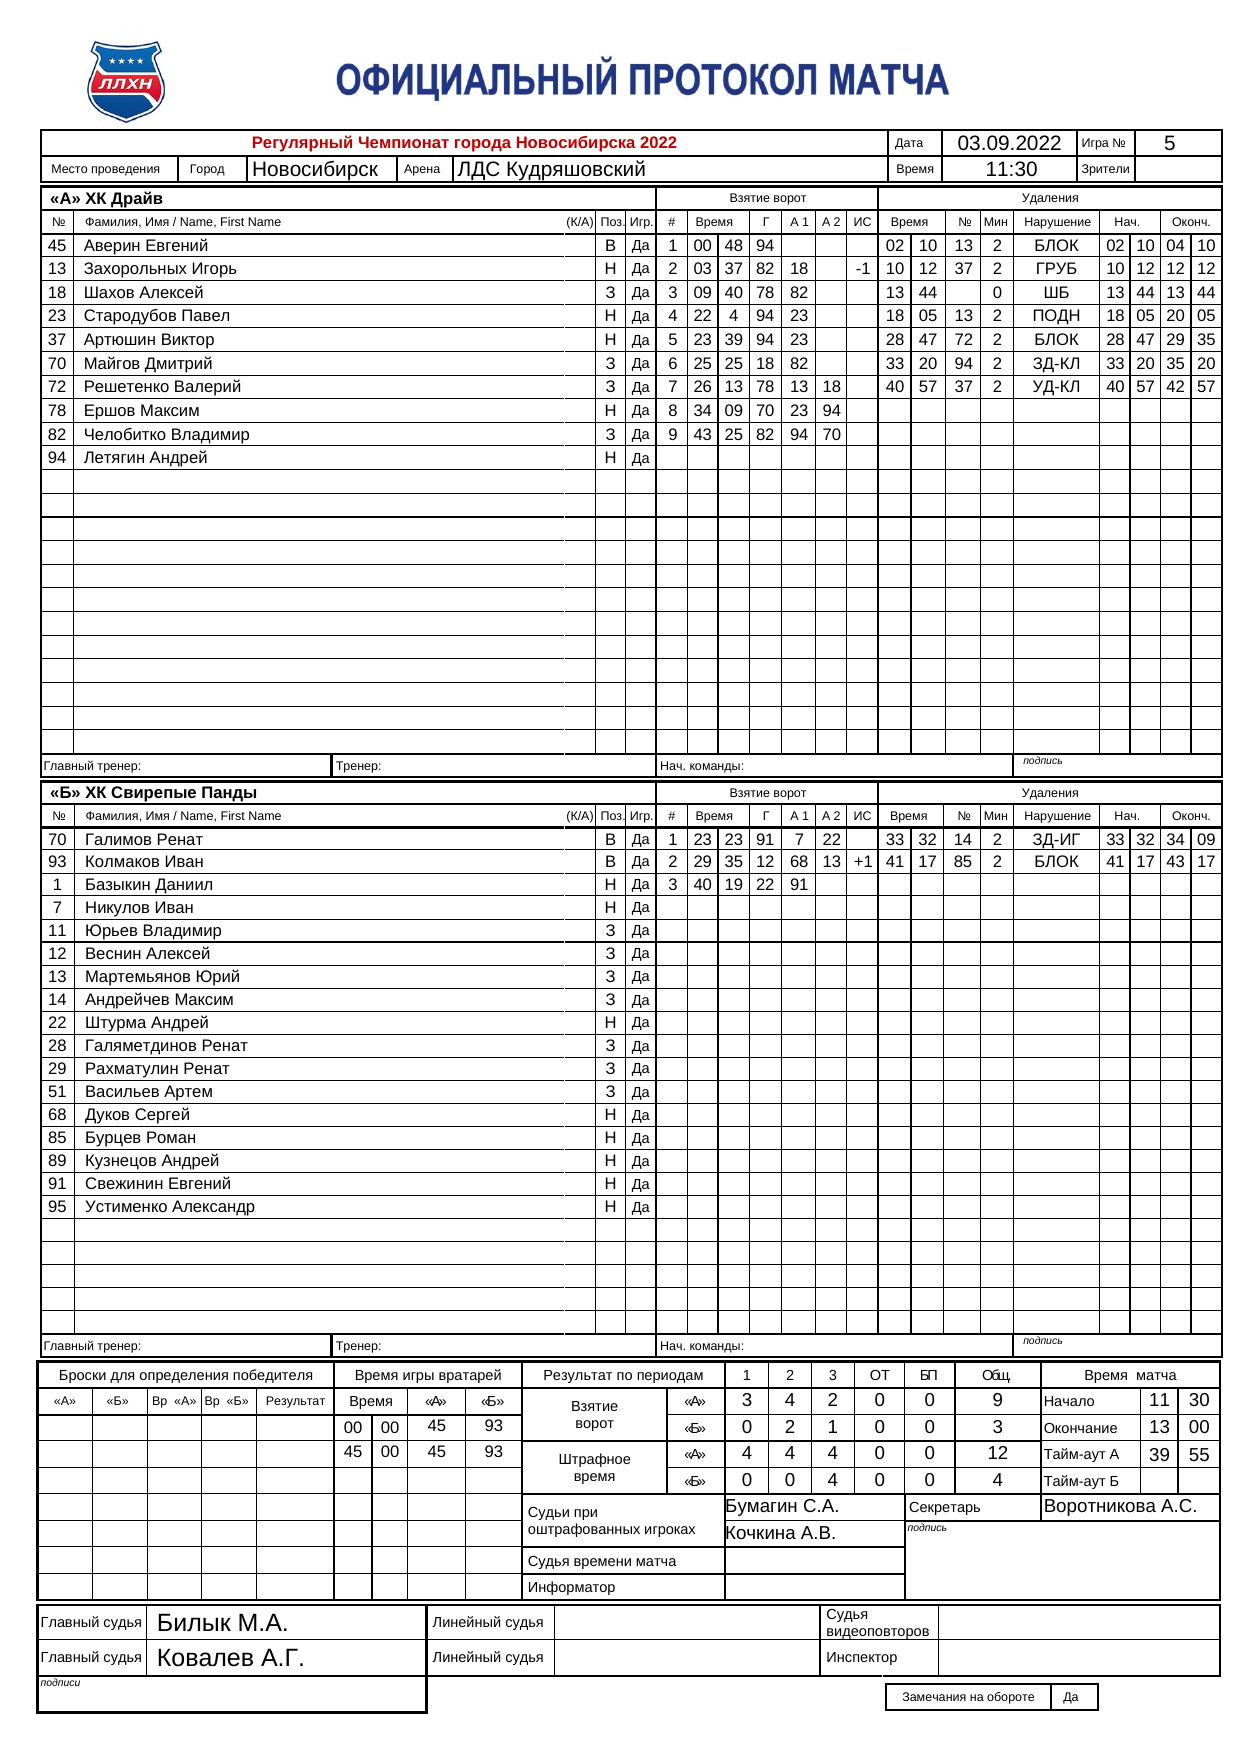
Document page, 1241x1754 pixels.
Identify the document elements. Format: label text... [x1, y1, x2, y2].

table_cell [816, 1150, 846, 1172]
table_cell -1 [847, 257, 877, 280]
table_cell [750, 1242, 781, 1264]
table_cell [565, 446, 595, 469]
table_cell [565, 943, 595, 964]
table_cell 10 [912, 235, 945, 256]
table_cell [688, 1081, 717, 1103]
table_cell [688, 966, 717, 987]
table_cell 4 [812, 1468, 854, 1493]
table_cell [1014, 518, 1099, 540]
table_cell [981, 943, 1013, 964]
table_cell Тайм-аут А [1042, 1441, 1140, 1467]
table_cell ЗД-КЛ [1014, 352, 1099, 374]
table_cell 22 [688, 305, 717, 327]
table_cell 13 [42, 257, 73, 280]
table_cell [657, 1265, 687, 1287]
table_cell [981, 1035, 1013, 1057]
table_cell ЛДС Кудряшовский [454, 157, 887, 181]
table_cell [1014, 636, 1099, 658]
table_cell Мартемьянов Юрий [75, 966, 564, 987]
table_cell [946, 518, 980, 540]
table_cell [944, 896, 980, 918]
table_cell [816, 446, 846, 469]
table_header Взятие ворот [657, 783, 877, 803]
table_cell [879, 1104, 910, 1126]
table_cell [847, 943, 877, 964]
table_cell [39, 1574, 92, 1599]
table_cell [1131, 1127, 1160, 1149]
table_cell [1192, 423, 1221, 445]
table_cell [1161, 518, 1190, 540]
table_cell Главный судья [39, 1606, 146, 1639]
table_cell подпись [1014, 1335, 1221, 1356]
table_cell [1161, 612, 1190, 634]
table_cell Н [596, 305, 625, 327]
table_cell 70 [42, 829, 74, 849]
table_cell [1136, 157, 1221, 181]
table_cell [565, 1196, 595, 1218]
table_cell З [596, 943, 625, 964]
table_cell [596, 588, 625, 611]
table_cell [565, 281, 595, 303]
table_cell [816, 1081, 846, 1103]
table_cell [912, 470, 945, 493]
table_cell [688, 896, 717, 918]
table_cell [944, 1127, 980, 1149]
table_cell [688, 1242, 717, 1264]
table_cell № [42, 805, 74, 826]
table_cell [1192, 1173, 1221, 1195]
table_cell [688, 989, 717, 1011]
table_cell [912, 588, 945, 611]
table_cell Бумагин С.А. [726, 1495, 904, 1520]
table_cell [946, 612, 980, 634]
table_cell [555, 1606, 819, 1639]
table_cell [1100, 730, 1129, 753]
table_cell [1100, 588, 1129, 611]
table_cell 23 [42, 305, 73, 327]
table_cell Воротникова А.С. [1042, 1495, 1219, 1520]
table_cell З [596, 376, 625, 398]
table_cell [1131, 1012, 1160, 1033]
table_cell [816, 1219, 846, 1241]
table_cell [1192, 1127, 1221, 1149]
table_cell [1161, 541, 1190, 564]
table_cell [596, 612, 625, 634]
table_cell 17 [1131, 850, 1160, 872]
table_cell [816, 1012, 846, 1033]
table_cell [750, 1081, 781, 1103]
table_cell З [596, 1058, 625, 1079]
table_cell [912, 1242, 943, 1264]
table_cell 91 [782, 874, 815, 895]
table_cell [719, 1127, 749, 1149]
table_cell [42, 1219, 74, 1241]
table_cell [1161, 1081, 1190, 1103]
table_cell [847, 1058, 877, 1079]
table_cell [1161, 399, 1190, 422]
table_cell [1099, 1682, 1220, 1711]
table_cell Да [626, 943, 655, 964]
table_cell Н [596, 446, 625, 469]
table_cell [912, 1035, 943, 1057]
table_cell 12 [1161, 257, 1190, 280]
table_cell 85 [42, 1127, 74, 1149]
table_cell [719, 896, 749, 918]
table_cell [719, 518, 749, 540]
table_cell В [596, 850, 625, 872]
table_cell [944, 1012, 980, 1033]
table_header Да [1052, 1685, 1097, 1709]
table_cell 82 [782, 281, 815, 303]
table_cell [750, 966, 781, 987]
table_cell 11:30 [943, 157, 1076, 181]
table_cell [148, 1574, 201, 1599]
table_cell [1192, 1081, 1221, 1103]
table_cell [202, 1547, 256, 1573]
table_cell [750, 588, 781, 611]
table_header Броски для определения победителя [39, 1363, 333, 1387]
table_cell [657, 470, 687, 493]
table_header Взятие ворот [657, 188, 877, 209]
table_cell [944, 1104, 980, 1126]
table_cell [1161, 1150, 1190, 1172]
table_cell Нарушение [1014, 211, 1099, 233]
table_cell 23 [782, 328, 815, 351]
table_cell «Б» [93, 1389, 147, 1413]
table_cell 1 [657, 235, 687, 256]
table_cell [1192, 494, 1221, 516]
table_cell Начало [1042, 1389, 1140, 1413]
table_cell [335, 1468, 371, 1493]
table_cell [1179, 1468, 1219, 1493]
table_cell [981, 1081, 1013, 1103]
table_cell [335, 1574, 371, 1599]
table_cell [257, 1547, 333, 1573]
table_cell [1131, 518, 1160, 540]
table_cell 34 [688, 399, 717, 422]
table_cell [1131, 1242, 1160, 1264]
table_cell Время [879, 211, 945, 233]
table_cell [688, 1012, 717, 1033]
table_cell 44 [912, 281, 945, 303]
table_cell [750, 1012, 781, 1033]
table_cell [782, 920, 815, 941]
table_cell [847, 1219, 877, 1241]
table_cell [847, 896, 877, 918]
table_cell [1161, 1035, 1190, 1057]
table_cell [1100, 470, 1129, 493]
table_cell Челобитко Владимир [74, 423, 564, 445]
table_cell [626, 1219, 655, 1241]
table_cell Да [626, 399, 655, 422]
table_cell Вр «А» [148, 1389, 201, 1413]
table_cell 0 [981, 281, 1013, 303]
table_cell 3 [657, 281, 687, 303]
table_cell [750, 1035, 781, 1057]
table_cell [1192, 683, 1221, 706]
table_header Регулярный Чемпионат города Новосибирска 2022 [42, 131, 887, 155]
table_cell «А» [668, 1389, 724, 1413]
table_cell [1131, 588, 1160, 611]
table_cell [782, 1173, 815, 1195]
table_cell [408, 1521, 465, 1546]
table_cell 10 [1192, 235, 1221, 256]
table_cell [1192, 1288, 1221, 1310]
table_cell 94 [750, 235, 781, 256]
table_cell [1141, 1468, 1177, 1493]
table_cell [944, 1311, 980, 1333]
table_cell [912, 683, 945, 706]
table_cell Майгов Дмитрий [74, 352, 564, 374]
table_cell [816, 588, 846, 611]
table_cell 45 [42, 235, 73, 256]
table_cell ИС [847, 211, 877, 233]
table_cell [782, 1311, 815, 1333]
table_cell [939, 1640, 1219, 1675]
table_cell [596, 1311, 625, 1333]
table_cell [1192, 943, 1221, 964]
table_cell [1131, 1104, 1160, 1126]
table_cell [847, 1081, 877, 1103]
table_cell Штрафное время [523, 1442, 666, 1493]
table_cell [565, 1219, 595, 1241]
table_cell [75, 1219, 564, 1241]
table_cell [657, 920, 687, 941]
table_cell 09 [1192, 829, 1221, 849]
table_cell [912, 1150, 943, 1172]
table_cell [657, 494, 687, 516]
table_cell БЛОК [1014, 328, 1099, 351]
table_cell 18 [816, 376, 846, 398]
table_cell 11 [42, 920, 74, 941]
table_cell [750, 943, 781, 964]
table_cell [1161, 920, 1190, 941]
table_cell [657, 1150, 687, 1172]
table_cell [847, 1173, 877, 1195]
table_cell [782, 1104, 815, 1126]
table_cell № [946, 211, 980, 233]
table_cell [1192, 730, 1221, 753]
table_cell 2 [981, 328, 1013, 351]
table_cell [1014, 446, 1099, 469]
table_cell [148, 1441, 201, 1467]
table_cell [719, 1242, 749, 1264]
table_cell [946, 281, 980, 303]
table_cell 32 [912, 829, 943, 849]
table_cell 93 [466, 1416, 521, 1440]
table_cell [1192, 989, 1221, 1011]
table_cell [816, 659, 846, 682]
table_cell [879, 470, 910, 493]
table_cell 68 [782, 850, 815, 872]
table_header БП [905, 1363, 954, 1387]
table_cell [1100, 1081, 1129, 1103]
table_cell Время [879, 805, 943, 826]
table_cell [750, 659, 781, 682]
table_cell 0 [855, 1468, 904, 1493]
table_cell [816, 1265, 846, 1287]
table_cell [782, 943, 815, 964]
table_cell [944, 1081, 980, 1103]
table_cell [565, 518, 595, 540]
table_cell Тайм-аут Б [1042, 1468, 1140, 1493]
table_cell [816, 943, 846, 964]
table_cell [981, 518, 1013, 540]
table_cell [75, 1242, 564, 1264]
table_cell [1100, 541, 1129, 564]
table_cell [1131, 1196, 1160, 1218]
table_cell [981, 1150, 1013, 1172]
table_cell [912, 989, 943, 1011]
table_cell [466, 1494, 521, 1520]
table_cell [1014, 470, 1099, 493]
table_cell 23 [688, 328, 717, 351]
table_cell [816, 257, 846, 280]
table_cell 00 [688, 235, 717, 256]
table_cell [1131, 636, 1160, 658]
table_cell [981, 659, 1013, 682]
table_cell [1014, 707, 1099, 729]
table_cell 4 [726, 1442, 768, 1467]
table_cell [42, 707, 73, 729]
table_cell [847, 1265, 877, 1287]
table_cell [847, 1311, 877, 1333]
table_cell [782, 707, 815, 729]
table_cell [565, 494, 595, 516]
table_cell ИС [847, 805, 877, 826]
table_cell [428, 1677, 882, 1711]
table_cell [816, 1311, 846, 1333]
table_cell [688, 730, 717, 753]
table_cell 82 [782, 352, 815, 374]
table_cell 05 [1192, 305, 1221, 327]
table_cell [1014, 730, 1099, 753]
table_cell [782, 1196, 815, 1218]
table_cell [879, 1288, 910, 1310]
table_cell 93 [42, 850, 74, 872]
table_cell [657, 588, 687, 611]
table_cell [1192, 1150, 1221, 1172]
table_cell 40 [719, 281, 749, 303]
table_cell [596, 683, 625, 706]
table_cell [944, 874, 980, 895]
table_cell № [944, 805, 980, 826]
table_cell [1100, 874, 1129, 895]
table_cell [847, 1012, 877, 1033]
table_cell 68 [42, 1104, 74, 1126]
table_cell [1131, 423, 1160, 445]
table_cell [750, 612, 781, 634]
table_cell Н [596, 874, 625, 895]
table_cell [257, 1416, 333, 1440]
table_cell 35 [719, 850, 749, 872]
table_cell Поз. [596, 211, 625, 233]
table_cell [1100, 423, 1129, 445]
table_cell З [596, 281, 625, 303]
table_cell [1014, 1104, 1099, 1126]
table_cell 0 [855, 1415, 904, 1440]
table_cell [981, 1127, 1013, 1149]
table_cell [1192, 541, 1221, 564]
table_cell [74, 730, 564, 753]
table_cell УД-КЛ [1014, 376, 1099, 398]
table_cell [939, 1606, 1219, 1639]
table_cell 78 [42, 399, 73, 422]
table_cell Да [626, 1104, 655, 1126]
table_cell +1 [847, 850, 877, 872]
table_cell [626, 612, 655, 634]
table_cell Тренер: [333, 1335, 655, 1356]
table_cell Н [596, 896, 625, 918]
table_cell [74, 494, 564, 516]
table_cell [719, 1196, 749, 1218]
table_cell [879, 920, 910, 941]
table_cell [1014, 494, 1099, 516]
table_cell 37 [719, 257, 749, 280]
table_cell Н [596, 328, 625, 351]
table_cell [750, 707, 781, 729]
table_cell [726, 1575, 904, 1599]
table_cell [816, 683, 846, 706]
table_cell 14 [944, 829, 980, 849]
table_cell 17 [1192, 850, 1221, 872]
table_cell [981, 636, 1013, 658]
table_cell подписи [39, 1677, 425, 1711]
table_cell Линейный судья [428, 1640, 554, 1675]
table_cell [816, 874, 846, 895]
table_cell [1014, 1196, 1099, 1218]
table_cell [657, 1219, 687, 1241]
table_cell 1 [657, 829, 687, 849]
table_cell 11 [1141, 1389, 1177, 1413]
table_cell 18 [42, 281, 73, 303]
table_cell [944, 943, 980, 964]
table_cell [257, 1441, 333, 1467]
table_cell [816, 896, 846, 918]
table_cell [816, 1127, 846, 1149]
table_cell [1161, 1288, 1190, 1310]
table_cell [1192, 636, 1221, 658]
table_cell 47 [912, 328, 945, 351]
table_cell 2 [657, 850, 687, 872]
table_cell [782, 494, 815, 516]
table_cell [1131, 446, 1160, 469]
table_cell [782, 541, 815, 564]
table_cell Мин [981, 211, 1013, 233]
table_header Удаления [879, 188, 1221, 209]
table_cell [657, 1104, 687, 1126]
table_cell [816, 920, 846, 941]
table_cell [565, 1127, 595, 1149]
table_cell [626, 1311, 655, 1333]
table_cell [565, 683, 595, 706]
table_cell [750, 1150, 781, 1172]
table_cell 09 [719, 399, 749, 422]
table_cell 0 [905, 1442, 954, 1467]
table_cell 7 [657, 376, 687, 398]
table_cell [657, 1173, 687, 1195]
table_cell [626, 541, 655, 564]
table_cell [626, 1288, 655, 1310]
table_cell [657, 1288, 687, 1310]
table_cell Бурцев Роман [75, 1127, 564, 1149]
table_cell «Б » [466, 1389, 521, 1413]
table_cell 23 [688, 829, 717, 849]
table_cell [816, 541, 846, 564]
table_cell [883, 1677, 1220, 1681]
table_cell 4 [956, 1468, 1040, 1493]
table_cell [657, 896, 687, 918]
table_cell 41 [879, 850, 910, 872]
table_cell Вр «Б» [202, 1389, 256, 1413]
table_cell [565, 612, 595, 634]
table_cell [565, 829, 595, 849]
table_cell [42, 494, 73, 516]
table_cell [257, 1494, 333, 1520]
table_cell [912, 423, 945, 445]
table_cell [912, 1288, 943, 1310]
table_cell [1014, 874, 1099, 895]
table_cell 35 [1161, 352, 1190, 374]
table_cell [1161, 943, 1190, 964]
table_cell [1131, 1081, 1160, 1103]
table_cell Главный судья [39, 1640, 146, 1675]
table_cell Линейный судья [428, 1606, 554, 1639]
table_cell 78 [750, 376, 781, 398]
table_cell [1131, 989, 1160, 1011]
table_cell [879, 966, 910, 987]
table_cell Да [626, 874, 655, 895]
table_cell [1014, 565, 1099, 587]
table_cell Да [626, 1127, 655, 1149]
table_cell 4 [812, 1442, 854, 1467]
table_cell Билык М.А. [147, 1606, 425, 1639]
table_cell [657, 1127, 687, 1149]
table_cell [750, 896, 781, 918]
table_cell [1192, 920, 1221, 941]
table_cell [1131, 659, 1160, 682]
table_cell 85 [944, 850, 980, 872]
table_cell Н [596, 399, 625, 422]
table_cell [42, 1265, 74, 1287]
table_cell Город [179, 157, 246, 181]
table_cell 40 [688, 874, 717, 895]
table_header Удаления [879, 783, 1221, 803]
table_cell Место проведения [42, 157, 177, 181]
table_cell 45 [408, 1416, 465, 1440]
table_cell [879, 636, 910, 658]
table_cell [565, 1104, 595, 1126]
table_header 03.09.2022 [943, 131, 1076, 155]
table_cell [1192, 470, 1221, 493]
table_cell 13 [816, 850, 846, 872]
table_cell 26 [688, 376, 717, 398]
table_cell [782, 966, 815, 987]
table_cell 13 [719, 376, 749, 398]
table_cell Да [626, 1150, 655, 1172]
table_cell [42, 1311, 74, 1333]
table_cell 2 [981, 305, 1013, 327]
table_cell [408, 1574, 465, 1599]
table_cell Базыкин Даниил [75, 874, 564, 895]
table_cell 40 [879, 376, 910, 398]
table_cell [847, 281, 877, 303]
table_header «Б» ХК Свирепые Панды [42, 783, 655, 803]
table_cell [750, 565, 781, 587]
table_cell Веснин Алексей [75, 943, 564, 964]
table_cell ШБ [1014, 281, 1099, 303]
table_cell Арена [398, 157, 452, 181]
table_cell [719, 943, 749, 964]
table_cell # [657, 211, 687, 233]
table_cell 30 [1179, 1389, 1219, 1413]
table_cell [912, 1196, 943, 1218]
table_cell 18 [750, 352, 781, 374]
table_cell [1192, 588, 1221, 611]
table_cell Судья времени матча [523, 1548, 724, 1573]
table_cell [657, 612, 687, 634]
table_cell 13 [946, 305, 980, 327]
table_cell [1131, 966, 1160, 987]
table_cell 04 [1161, 235, 1190, 256]
table_cell 2 [981, 352, 1013, 374]
table_cell [726, 1548, 904, 1573]
table_cell 35 [1192, 328, 1221, 351]
table_cell 10 [1131, 235, 1160, 256]
table_cell [719, 1150, 749, 1172]
table_cell [1192, 565, 1221, 587]
table_cell 29 [688, 850, 717, 872]
table_cell [202, 1468, 256, 1493]
table_cell [555, 1640, 819, 1675]
table_cell [879, 659, 910, 682]
table_cell [847, 1288, 877, 1310]
table_cell [879, 1035, 910, 1057]
table_cell [1161, 966, 1190, 987]
table_cell Н [596, 1173, 625, 1195]
table_cell [816, 494, 846, 516]
table_cell [1100, 966, 1129, 987]
table_cell подпись [1014, 755, 1221, 776]
table_cell [257, 1574, 333, 1599]
table_cell [1100, 1196, 1129, 1218]
table_cell БЛОК [1014, 850, 1099, 872]
table_cell [719, 683, 749, 706]
table_cell [1014, 1058, 1099, 1079]
table_cell [657, 565, 687, 587]
table_cell [565, 636, 595, 658]
table_cell [1131, 1288, 1160, 1310]
table_cell [946, 636, 980, 658]
table_cell Кузнецов Андрей [75, 1150, 564, 1172]
table_cell [1131, 1311, 1160, 1333]
table_cell З [596, 352, 625, 374]
table_cell 45 [335, 1441, 371, 1467]
table_cell [816, 235, 846, 256]
table_cell [912, 966, 943, 987]
table_cell Инспектор [821, 1640, 938, 1675]
table_cell [1192, 1265, 1221, 1287]
table_cell 37 [946, 257, 980, 280]
table_cell [657, 1081, 687, 1103]
table_cell [202, 1521, 256, 1546]
table_cell [912, 636, 945, 658]
table_cell [879, 1311, 910, 1333]
table_cell [750, 683, 781, 706]
table_cell [847, 730, 877, 753]
table_cell Время [889, 157, 941, 181]
table_cell 57 [912, 376, 945, 398]
table_cell [719, 588, 749, 611]
table_cell [42, 683, 73, 706]
table_cell Захорольных Игорь [74, 257, 564, 280]
table_cell [1100, 1058, 1129, 1079]
table_cell [750, 1219, 781, 1241]
table_cell 91 [42, 1173, 74, 1195]
table_cell 34 [1161, 829, 1190, 849]
table_header 5 [1136, 131, 1221, 155]
table_cell Г [750, 805, 781, 826]
table_cell 13 [1100, 281, 1129, 303]
table_cell [1100, 1012, 1129, 1033]
table_cell [1014, 1012, 1099, 1033]
table_cell [782, 612, 815, 634]
table_cell 2 [981, 850, 1013, 872]
table_cell [596, 707, 625, 729]
table_cell Взятие ворот [523, 1389, 666, 1440]
table_cell 0 [769, 1468, 811, 1493]
table_cell З [596, 920, 625, 941]
table_cell [565, 659, 595, 682]
table_cell [1192, 1035, 1221, 1057]
table_cell [1161, 1219, 1190, 1241]
table_header Игра № [1078, 131, 1134, 155]
table_cell [912, 1219, 943, 1241]
table_cell 05 [912, 305, 945, 327]
table_cell [596, 470, 625, 493]
table_cell [565, 305, 595, 327]
table_cell 2 [812, 1389, 854, 1413]
table_cell [565, 1012, 595, 1033]
table_cell [879, 943, 910, 964]
table_cell [1192, 518, 1221, 540]
table_cell [981, 896, 1013, 918]
table_cell [750, 1173, 781, 1195]
table_cell [373, 1494, 407, 1520]
table_cell [148, 1494, 201, 1520]
table_cell «А» [408, 1389, 465, 1413]
table_cell В [596, 829, 625, 849]
table_cell [688, 1311, 717, 1333]
table_cell Оконч. [1161, 805, 1221, 826]
table_cell [1192, 659, 1221, 682]
table_cell [1100, 518, 1129, 540]
table_cell Нач. команды: [657, 755, 1012, 776]
table_cell 13 [42, 966, 74, 987]
table_cell [944, 1288, 980, 1310]
table_cell 0 [726, 1415, 768, 1440]
table_cell [1014, 1081, 1099, 1103]
table_cell 47 [1131, 328, 1160, 351]
table_cell [879, 518, 910, 540]
table_cell 37 [946, 376, 980, 398]
table_cell [912, 541, 945, 564]
table_cell [750, 1058, 781, 1079]
table_cell [408, 1494, 465, 1520]
table_cell Судьи при оштрафованных игроках [523, 1495, 724, 1546]
table_cell [39, 1468, 92, 1493]
table_cell [912, 1058, 943, 1079]
table_cell [565, 850, 595, 872]
table_cell [626, 659, 655, 682]
table_cell [1100, 1242, 1129, 1264]
table_cell [1131, 541, 1160, 564]
table_cell [42, 1288, 74, 1310]
table_cell 05 [1131, 305, 1160, 327]
table_cell 12 [42, 943, 74, 964]
picture [5, 28, 1179, 129]
table_cell [719, 966, 749, 987]
table_cell 00 [373, 1441, 407, 1467]
table_cell [1192, 446, 1221, 469]
table_cell Шахов Алексей [74, 281, 564, 303]
table_cell 39 [1141, 1441, 1177, 1467]
table_cell [596, 1219, 625, 1241]
table_cell [847, 1127, 877, 1149]
table_cell [719, 1012, 749, 1033]
table_cell 91 [750, 829, 781, 849]
table_cell [719, 612, 749, 634]
table_cell [626, 636, 655, 658]
table_cell [1161, 707, 1190, 729]
table_cell [688, 1173, 717, 1195]
table_cell [1161, 1127, 1190, 1149]
table_cell [688, 612, 717, 634]
table_cell [816, 730, 846, 753]
table_cell [1161, 1196, 1190, 1218]
table_cell [1131, 1150, 1160, 1172]
table_cell [626, 1242, 655, 1264]
table_cell [847, 1196, 877, 1218]
table_cell Васильев Артем [75, 1081, 564, 1103]
table_cell [688, 920, 717, 941]
table_cell [912, 446, 945, 469]
table_cell 03 [688, 257, 717, 280]
table_cell [782, 683, 815, 706]
table_cell [565, 920, 595, 941]
table_cell [912, 1265, 943, 1287]
table_cell 51 [42, 1081, 74, 1103]
table_cell [565, 730, 595, 753]
table_cell Секретарь [906, 1495, 1040, 1520]
table_cell [750, 470, 781, 493]
table_cell Андрейчев Максим [75, 989, 564, 1011]
table_cell [1192, 1012, 1221, 1033]
table_cell Время [688, 805, 749, 826]
table_cell [148, 1416, 201, 1440]
table_cell [946, 659, 980, 682]
table_cell [847, 588, 877, 611]
table_cell Да [626, 328, 655, 351]
table_cell [202, 1416, 256, 1440]
table_cell Игр. [626, 805, 655, 826]
table_cell [912, 612, 945, 634]
table_cell [816, 281, 846, 303]
table_cell 70 [816, 423, 846, 445]
table_cell [565, 1173, 595, 1195]
table_cell [1100, 494, 1129, 516]
table_cell [466, 1468, 521, 1493]
table_cell [1014, 966, 1099, 987]
table_cell Фамилия, Имя / Name, First Name [74, 211, 565, 233]
table_cell 0 [905, 1415, 954, 1440]
table_cell [946, 707, 980, 729]
table_cell [626, 730, 655, 753]
table_cell [816, 989, 846, 1011]
table_cell [1131, 874, 1160, 895]
table_header Время игры вратарей [335, 1363, 521, 1387]
table_cell [1100, 659, 1129, 682]
table_cell Да [626, 352, 655, 374]
table_cell [1161, 1311, 1190, 1333]
table_cell [202, 1441, 256, 1467]
table_cell [1131, 730, 1160, 753]
table_cell [981, 446, 1013, 469]
table_cell [912, 399, 945, 422]
table_cell «Б» [668, 1468, 724, 1493]
table_cell [782, 1150, 815, 1172]
table_cell 22 [750, 874, 781, 895]
table_cell Да [626, 281, 655, 303]
table_cell [912, 920, 943, 941]
table_cell [719, 1081, 749, 1103]
table_header 1 [726, 1363, 768, 1387]
table_cell [944, 1035, 980, 1057]
table_cell [1192, 874, 1221, 895]
table_cell 28 [879, 328, 910, 351]
table_cell [946, 730, 980, 753]
table_cell [74, 683, 564, 706]
table_cell Н [596, 257, 625, 280]
table_cell [42, 541, 73, 564]
table_cell [879, 683, 910, 706]
table_cell [626, 683, 655, 706]
table_cell [1014, 1150, 1099, 1172]
table_cell 33 [879, 352, 910, 374]
table_cell [847, 399, 877, 422]
table_cell [879, 707, 910, 729]
table_cell 4 [719, 305, 749, 327]
table_cell 25 [719, 352, 749, 374]
table_cell [782, 470, 815, 493]
table_cell [42, 636, 73, 658]
table_cell 70 [750, 399, 781, 422]
table_cell [688, 683, 717, 706]
table_cell [596, 1242, 625, 1264]
table_cell [688, 1196, 717, 1218]
table_cell 4 [769, 1442, 811, 1467]
table_cell [1100, 446, 1129, 469]
table_cell [847, 1242, 877, 1264]
table_cell [1161, 874, 1190, 895]
table_cell 2 [981, 376, 1013, 398]
table_cell [565, 565, 595, 587]
table_cell [847, 541, 877, 564]
table_cell [657, 707, 687, 729]
table_cell [816, 636, 846, 658]
table_cell [782, 565, 815, 587]
table_cell БЛОК [1014, 235, 1099, 256]
table_cell 82 [750, 257, 781, 280]
table_cell Н [596, 1104, 625, 1126]
table_cell [750, 920, 781, 941]
table_cell 78 [750, 281, 781, 303]
table_cell 20 [1161, 305, 1190, 327]
table_cell [719, 1311, 749, 1333]
table_cell [719, 1104, 749, 1126]
table_cell [981, 707, 1013, 729]
table_cell [1131, 399, 1160, 422]
table_cell Главный тренер: [42, 755, 330, 776]
table_cell [657, 943, 687, 964]
table_cell 3 [726, 1389, 768, 1413]
table_cell [257, 1468, 333, 1493]
table_cell [782, 1288, 815, 1310]
table_cell [782, 588, 815, 611]
table_cell [847, 565, 877, 587]
table_cell «Б» [668, 1415, 724, 1440]
table_cell [981, 470, 1013, 493]
table_cell [847, 235, 877, 256]
table_cell [847, 352, 877, 374]
table_cell [1100, 943, 1129, 964]
table_cell «А» [39, 1389, 92, 1413]
table_cell [879, 399, 910, 422]
table_cell 94 [42, 446, 73, 469]
table_cell [719, 636, 749, 658]
table_cell [1161, 989, 1190, 1011]
table_cell [944, 1242, 980, 1264]
table_cell [373, 1468, 407, 1493]
table_cell 13 [1161, 281, 1190, 303]
table_cell [373, 1574, 407, 1599]
table_cell [782, 896, 815, 918]
table_cell Да [626, 1196, 655, 1218]
table_header 3 [812, 1363, 854, 1387]
table_cell Да [626, 305, 655, 327]
table_cell # [657, 805, 687, 826]
table_cell 72 [946, 328, 980, 351]
table_cell [1131, 565, 1160, 587]
table_cell [719, 470, 749, 493]
table_cell 6 [657, 352, 687, 374]
table_cell 43 [1161, 850, 1190, 872]
table_cell З [596, 423, 625, 445]
table_cell [657, 518, 687, 540]
table_cell [335, 1494, 371, 1520]
table_cell [847, 920, 877, 941]
table_cell [1161, 470, 1190, 493]
table_cell [1192, 1219, 1221, 1241]
table_cell 3 [956, 1415, 1040, 1440]
table_cell [847, 494, 877, 516]
table_cell [816, 612, 846, 634]
table_cell 13 [946, 235, 980, 256]
table_cell [1192, 1311, 1221, 1333]
table_cell З [596, 1035, 625, 1057]
table_cell 00 [1179, 1415, 1219, 1440]
table_cell [1014, 1219, 1099, 1241]
table_cell [657, 446, 687, 469]
table_cell [688, 636, 717, 658]
table_cell [847, 966, 877, 987]
table_cell [93, 1574, 147, 1599]
table_cell [847, 470, 877, 493]
table_cell [879, 423, 910, 445]
table_cell [93, 1494, 147, 1520]
table_cell [688, 1104, 717, 1126]
table_cell [782, 446, 815, 469]
table_cell [1131, 683, 1160, 706]
table_cell [74, 659, 564, 682]
table_cell [565, 1035, 595, 1057]
table_cell [1131, 470, 1160, 493]
table_cell 32 [1131, 829, 1160, 849]
table_cell [596, 730, 625, 753]
table_cell [657, 1311, 687, 1333]
table_cell [981, 920, 1013, 941]
table_cell [1131, 1058, 1160, 1079]
table_cell [847, 328, 877, 351]
table_cell Фамилия, Имя / Name, First Name [75, 805, 565, 826]
table_cell [1014, 1265, 1099, 1287]
table_cell [782, 1219, 815, 1241]
table_cell 0 [855, 1442, 904, 1467]
table_cell [1014, 1311, 1099, 1333]
table_cell 17 [912, 850, 943, 872]
table_cell [981, 399, 1013, 422]
table_cell 0 [726, 1468, 768, 1493]
table_cell Да [626, 446, 655, 469]
table_cell [565, 966, 595, 987]
table_cell [782, 1058, 815, 1079]
table_cell Информатор [523, 1575, 724, 1599]
table_cell [816, 1288, 846, 1310]
table_cell [74, 588, 564, 611]
table_cell 94 [750, 305, 781, 327]
table_cell Стародубов Павел [74, 305, 564, 327]
table_cell [816, 1035, 846, 1057]
table_cell 12 [1131, 257, 1160, 280]
table_cell [981, 1288, 1013, 1310]
table_cell Юрьев Владимир [75, 920, 564, 941]
table_cell 14 [42, 989, 74, 1011]
table_cell [148, 1521, 201, 1546]
table_cell [750, 1288, 781, 1310]
table_cell [1014, 989, 1099, 1011]
table_cell [93, 1441, 147, 1467]
table_cell Нач. команды: [657, 1335, 1012, 1356]
table_cell [74, 636, 564, 658]
table_cell 00 [335, 1416, 371, 1440]
table_cell [1161, 446, 1190, 469]
table_cell [1161, 494, 1190, 516]
table_cell [565, 541, 595, 564]
table_cell [981, 683, 1013, 706]
table_cell [981, 423, 1013, 445]
table_cell [816, 352, 846, 374]
table_cell [1192, 1058, 1221, 1079]
table_cell 44 [1192, 281, 1221, 303]
table_cell [946, 683, 980, 706]
table_cell [847, 518, 877, 540]
table_cell [148, 1547, 201, 1573]
table_cell 20 [1192, 352, 1221, 374]
table_cell [719, 494, 749, 516]
table_cell [847, 989, 877, 1011]
table_cell подпись [906, 1522, 1219, 1599]
table_cell [981, 494, 1013, 516]
table_cell 22 [816, 829, 846, 849]
table_cell [879, 1196, 910, 1218]
table_cell [879, 494, 910, 516]
table_cell [912, 707, 945, 729]
table_cell [1100, 1035, 1129, 1057]
table_cell [1014, 1242, 1099, 1264]
table_cell [565, 1081, 595, 1103]
table_cell [42, 588, 73, 611]
table_cell ГРУБ [1014, 257, 1099, 280]
table_cell [1100, 612, 1129, 634]
table_header «А» ХК Драйв [42, 188, 655, 209]
table_cell [981, 1058, 1013, 1079]
table_cell [1192, 399, 1221, 422]
table_cell [981, 1012, 1013, 1033]
table_cell № [42, 211, 73, 233]
table_cell [1192, 1242, 1221, 1264]
table_cell Игр. [626, 211, 655, 233]
table_cell Да [626, 1058, 655, 1079]
table_cell Да [626, 423, 655, 445]
table_cell [626, 707, 655, 729]
table_cell Н [596, 1127, 625, 1149]
table_cell [688, 518, 717, 540]
table_cell [981, 1242, 1013, 1264]
table_cell [1192, 1104, 1221, 1126]
table_cell [946, 565, 980, 587]
table_cell [719, 1265, 749, 1287]
table_cell 0 [905, 1389, 954, 1413]
table_cell [626, 588, 655, 611]
table_cell «А» [668, 1442, 724, 1467]
table_cell [847, 659, 877, 682]
table_cell [688, 588, 717, 611]
table_cell [75, 1288, 564, 1310]
table_cell [912, 1173, 943, 1195]
table_cell [1014, 1173, 1099, 1195]
table_cell [42, 518, 73, 540]
table_cell [750, 1127, 781, 1149]
table_cell Мин [981, 805, 1013, 826]
table_cell [1014, 423, 1099, 445]
table_cell 82 [750, 423, 781, 445]
table_cell Да [626, 896, 655, 918]
table_cell 13 [879, 281, 910, 303]
table_cell 2 [657, 257, 687, 280]
table_cell [42, 612, 73, 634]
table_cell [750, 541, 781, 564]
table_cell [719, 920, 749, 941]
table_cell [565, 1058, 595, 1079]
table_cell А 2 [816, 805, 846, 826]
table_cell 1 [812, 1415, 854, 1440]
table_cell [719, 1058, 749, 1079]
table_cell Кочкина А.В. [726, 1521, 904, 1546]
table_cell [1161, 1265, 1190, 1287]
table_cell 25 [688, 352, 717, 374]
table_cell [42, 565, 73, 587]
table_cell [719, 1219, 749, 1241]
table_cell Нарушение [1014, 805, 1099, 826]
table_cell [847, 376, 877, 398]
table_cell 23 [719, 829, 749, 849]
table_cell [879, 612, 910, 634]
table_cell [626, 470, 655, 493]
table_cell [1014, 541, 1099, 564]
table_header Замечания на обороте [887, 1685, 1050, 1709]
table_cell [688, 446, 717, 469]
table_cell 5 [657, 328, 687, 351]
table_cell [750, 1265, 781, 1287]
table_cell 72 [42, 376, 73, 398]
table_cell [944, 966, 980, 987]
table_cell [74, 612, 564, 634]
table_cell 2 [981, 829, 1013, 849]
table_cell [626, 518, 655, 540]
table_cell [816, 1173, 846, 1195]
table_cell [879, 446, 910, 469]
table_cell Да [626, 235, 655, 256]
table_cell [981, 565, 1013, 587]
table_cell [565, 352, 595, 374]
table_cell [719, 659, 749, 682]
table_cell [944, 1196, 980, 1218]
table_cell [1100, 1104, 1129, 1126]
table_cell [912, 874, 943, 895]
table_cell [1100, 1150, 1129, 1172]
table_cell [981, 989, 1013, 1011]
table_cell Устименко Александр [75, 1196, 564, 1218]
table_cell [565, 1311, 595, 1333]
table_cell 89 [42, 1150, 74, 1172]
table_cell [75, 1311, 564, 1333]
table_cell [1131, 1035, 1160, 1057]
table_cell [1014, 896, 1099, 918]
table_cell [565, 399, 595, 422]
table_cell [879, 989, 910, 1011]
table_header Результат по периодам [523, 1363, 724, 1387]
table_cell [565, 423, 595, 445]
table_cell [847, 874, 877, 895]
table_cell [750, 446, 781, 469]
table_cell [1131, 612, 1160, 634]
table_cell [816, 565, 846, 587]
table_cell [596, 565, 625, 587]
table_cell [688, 707, 717, 729]
table_cell [981, 1311, 1013, 1333]
table_cell [1014, 943, 1099, 964]
table_cell [1014, 683, 1099, 706]
table_cell Штурма Андрей [75, 1012, 564, 1033]
table_cell 29 [1161, 328, 1190, 351]
table_cell [657, 1012, 687, 1033]
table_cell А 1 [782, 211, 815, 233]
table_cell Колмаков Иван [75, 850, 564, 872]
table_cell [981, 1219, 1013, 1241]
table_cell [1161, 1104, 1190, 1126]
table_cell [565, 1288, 595, 1310]
table_cell [565, 257, 595, 280]
table_cell 13 [782, 376, 815, 398]
table_cell [1161, 565, 1190, 587]
table_cell Нач. [1100, 805, 1160, 826]
table_cell 43 [688, 423, 717, 445]
table_cell 2 [981, 235, 1013, 256]
table_cell [719, 1035, 749, 1057]
table_cell [565, 588, 595, 611]
table_cell [847, 829, 877, 849]
table_cell 70 [42, 352, 73, 374]
table_cell 28 [1100, 328, 1129, 351]
table_cell [719, 707, 749, 729]
table_cell Да [626, 1081, 655, 1103]
table_cell [816, 1196, 846, 1218]
table_cell [688, 1127, 717, 1149]
table_cell [912, 1127, 943, 1149]
table_cell [466, 1574, 521, 1599]
table_cell [981, 874, 1013, 895]
table_cell [688, 565, 717, 587]
table_cell [782, 1242, 815, 1264]
table_cell [565, 874, 595, 895]
table_cell [466, 1547, 521, 1573]
table_cell 42 [1161, 376, 1190, 398]
table_cell [74, 565, 564, 587]
table_cell [946, 446, 980, 469]
table_cell 23 [782, 305, 815, 327]
table_cell [596, 541, 625, 564]
table_cell [93, 1468, 147, 1493]
table_cell [1100, 1219, 1129, 1241]
table_cell Время [688, 211, 749, 233]
table_cell А 2 [816, 211, 846, 233]
table_cell 12 [750, 850, 781, 872]
table_cell [912, 943, 943, 964]
table_cell [657, 659, 687, 682]
table_cell [565, 1265, 595, 1287]
table_cell 3 [657, 874, 687, 895]
table_cell 8 [657, 399, 687, 422]
table_cell [981, 730, 1013, 753]
table_cell 12 [912, 257, 945, 280]
table_cell [847, 707, 877, 729]
table_cell [816, 328, 846, 351]
table_cell [1014, 588, 1099, 611]
table_cell [1100, 707, 1129, 729]
table_cell [688, 943, 717, 964]
table_cell [847, 1150, 877, 1172]
table_cell [719, 541, 749, 564]
table_cell [719, 446, 749, 469]
table_cell [688, 541, 717, 564]
table_cell [946, 494, 980, 516]
table_cell [93, 1416, 147, 1440]
table_cell [202, 1574, 256, 1599]
table_cell З [596, 1081, 625, 1103]
table_cell 12 [1192, 257, 1221, 280]
table_cell [946, 541, 980, 564]
table_cell 00 [373, 1416, 407, 1440]
table_cell [373, 1521, 407, 1546]
table_cell 0 [855, 1389, 904, 1413]
table_cell 4 [769, 1389, 811, 1413]
table_cell 39 [719, 328, 749, 351]
table_cell [596, 636, 625, 658]
table_cell [1131, 1173, 1160, 1195]
table_cell 57 [1131, 376, 1160, 398]
table_cell [626, 494, 655, 516]
table_cell [75, 1265, 564, 1287]
table_cell [750, 1104, 781, 1126]
table_cell [782, 235, 815, 256]
table_cell [1014, 612, 1099, 634]
table_cell [816, 1242, 846, 1264]
table_cell [782, 518, 815, 540]
table_cell [335, 1521, 371, 1546]
table_cell Ершов Максим [74, 399, 564, 422]
table_cell [657, 1242, 687, 1264]
table_cell [408, 1547, 465, 1573]
table_cell [565, 896, 595, 918]
table_cell 7 [42, 896, 74, 918]
table_cell Судья видеоповторов [821, 1606, 938, 1639]
table_cell [1192, 896, 1221, 918]
table_cell [74, 707, 564, 729]
table_cell 28 [42, 1035, 74, 1057]
table_cell 25 [719, 423, 749, 445]
table_cell [596, 1288, 625, 1310]
table_cell [981, 1265, 1013, 1287]
table_cell [879, 730, 910, 753]
table_cell [1161, 659, 1190, 682]
table_cell 02 [1100, 235, 1129, 256]
table_cell [1131, 920, 1160, 941]
table_cell (К/А) [565, 805, 595, 826]
table_cell [912, 518, 945, 540]
table_cell [596, 518, 625, 540]
table_cell [816, 1058, 846, 1079]
table_cell [981, 1196, 1013, 1218]
table_cell [879, 1150, 910, 1172]
table_cell Окончание [1042, 1415, 1140, 1440]
table_cell [816, 966, 846, 987]
table_cell [750, 1196, 781, 1218]
table_cell [657, 1058, 687, 1079]
table_cell [202, 1494, 256, 1520]
table_header 2 [769, 1363, 811, 1387]
table_cell [1131, 896, 1160, 918]
table_cell [42, 659, 73, 682]
table_cell Зрители [1078, 157, 1134, 181]
table_cell [657, 966, 687, 987]
table_cell [719, 989, 749, 1011]
table_cell [657, 1035, 687, 1057]
table_cell [42, 470, 73, 493]
table_cell Артюшин Виктор [74, 328, 564, 351]
table_cell [626, 565, 655, 587]
table_cell [750, 1311, 781, 1333]
table_cell 2 [769, 1415, 811, 1440]
table_cell [596, 1265, 625, 1287]
table_cell [944, 920, 980, 941]
table_header ОТ [855, 1363, 904, 1387]
table_cell З [596, 989, 625, 1011]
table_cell Аверин Евгений [74, 235, 564, 256]
table_cell [879, 1058, 910, 1079]
table_cell [879, 588, 910, 611]
table_cell ПОДН [1014, 305, 1099, 327]
table_cell [1014, 399, 1099, 422]
table_cell [1100, 1265, 1129, 1287]
table_cell Главный тренер: [42, 1335, 330, 1356]
table_cell [782, 730, 815, 753]
table_cell Никулов Иван [75, 896, 564, 918]
table_cell [847, 612, 877, 634]
table_cell [596, 494, 625, 516]
table_cell [946, 470, 980, 493]
table_cell Поз. [596, 805, 625, 826]
table_cell [688, 1219, 717, 1241]
table_cell 93 [466, 1441, 521, 1467]
table_cell [981, 1104, 1013, 1126]
table_cell [408, 1468, 465, 1493]
table_cell [1192, 966, 1221, 987]
table_cell [596, 659, 625, 682]
table_cell Да [626, 1012, 655, 1033]
table_cell 10 [879, 257, 910, 280]
table_cell [565, 989, 595, 1011]
table_cell [373, 1547, 407, 1573]
table_cell [1100, 989, 1129, 1011]
table_cell [466, 1521, 521, 1546]
table_cell [1192, 707, 1221, 729]
table_cell [1192, 612, 1221, 634]
table_cell [912, 730, 945, 753]
table_cell 41 [1100, 850, 1129, 872]
table_cell 23 [782, 399, 815, 422]
table_cell [816, 305, 846, 327]
table_cell [39, 1441, 92, 1467]
table_cell [879, 1081, 910, 1103]
table_cell Летягин Андрей [74, 446, 564, 469]
table_cell [847, 423, 877, 445]
table_header Общ. [956, 1363, 1040, 1387]
table_cell 12 [956, 1442, 1040, 1467]
table_cell [816, 470, 846, 493]
table_cell 02 [879, 235, 910, 256]
table_cell 1 [42, 874, 74, 895]
table_cell Да [626, 829, 655, 849]
table_cell [688, 470, 717, 493]
table_cell [1161, 588, 1190, 611]
table_cell [719, 730, 749, 753]
table_cell [42, 1242, 74, 1264]
table_cell [750, 518, 781, 540]
table_cell 9 [956, 1389, 1040, 1413]
table_header Дата [889, 131, 941, 155]
table_cell [879, 1012, 910, 1033]
table_cell [565, 235, 595, 256]
table_cell 33 [1100, 829, 1129, 849]
table_cell [688, 659, 717, 682]
table_cell 45 [408, 1441, 465, 1467]
table_cell [565, 328, 595, 351]
table_cell [1131, 943, 1160, 964]
table_cell [565, 1150, 595, 1172]
table_cell [1100, 1311, 1129, 1333]
table_cell 94 [782, 423, 815, 445]
table_cell [1131, 1219, 1160, 1241]
table_cell [816, 1104, 846, 1126]
table_cell [657, 541, 687, 564]
table_cell [946, 399, 980, 422]
table_cell [1131, 494, 1160, 516]
table_cell Ковалев А.Г. [147, 1640, 425, 1675]
table_cell [74, 518, 564, 540]
table_cell [688, 1288, 717, 1310]
table_cell 10 [1100, 257, 1129, 280]
table_cell [879, 896, 910, 918]
table_cell [879, 541, 910, 564]
table_cell [1192, 1196, 1221, 1218]
table_cell [944, 989, 980, 1011]
table_cell Новосибирск [248, 157, 396, 181]
table_cell 4 [657, 305, 687, 327]
table_cell 33 [1100, 352, 1129, 374]
table_cell [565, 470, 595, 493]
table_cell Да [626, 966, 655, 987]
table_cell А 1 [782, 805, 815, 826]
table_cell [750, 636, 781, 658]
table_cell [688, 1035, 717, 1057]
table_cell Оконч. [1161, 211, 1221, 233]
table_cell [74, 541, 564, 564]
table_cell [981, 588, 1013, 611]
table_cell Да [626, 1035, 655, 1057]
table_cell [912, 896, 943, 918]
table_cell [1100, 920, 1129, 941]
table_cell 37 [42, 328, 73, 351]
table_cell [335, 1547, 371, 1573]
table_cell [39, 1547, 92, 1573]
table_cell [39, 1416, 92, 1440]
table_cell Да [626, 989, 655, 1011]
table_cell 7 [782, 829, 815, 849]
table_cell [782, 636, 815, 658]
table_cell Время [335, 1389, 407, 1413]
table_cell [1131, 1265, 1160, 1287]
table_cell 09 [688, 281, 717, 303]
table_cell [946, 588, 980, 611]
table_cell [1100, 683, 1129, 706]
table_cell [879, 565, 910, 587]
table_cell 18 [879, 305, 910, 327]
table_cell [1014, 920, 1099, 941]
table_cell [719, 1173, 749, 1195]
table_cell [1161, 636, 1190, 658]
table_cell 22 [42, 1012, 74, 1033]
table_cell 82 [42, 423, 73, 445]
table_cell Н [596, 1012, 625, 1033]
table_cell [1161, 1058, 1190, 1079]
table_cell [944, 1219, 980, 1241]
table_cell [847, 1104, 877, 1126]
table_cell [719, 565, 749, 587]
table_cell Да [626, 376, 655, 398]
table_cell З [596, 966, 625, 987]
table_cell Результат [257, 1389, 333, 1413]
table_cell 13 [1141, 1415, 1177, 1440]
table_header Время матча [1042, 1363, 1219, 1387]
table_cell [1161, 423, 1190, 445]
table_cell [657, 1196, 687, 1218]
table_cell Н [596, 1196, 625, 1218]
table_cell [782, 659, 815, 682]
table_cell В [596, 235, 625, 256]
table_cell [847, 446, 877, 469]
table_cell [847, 305, 877, 327]
table_cell 57 [1192, 376, 1221, 398]
table_cell 2 [981, 257, 1013, 280]
table_cell [879, 1242, 910, 1264]
table_cell [912, 1081, 943, 1103]
table_cell Да [626, 920, 655, 941]
table_cell [912, 1012, 943, 1033]
table_cell [688, 1150, 717, 1172]
table_cell 0 [905, 1468, 954, 1493]
table_cell 94 [946, 352, 980, 374]
table_cell [688, 494, 717, 516]
table_cell Н [596, 1150, 625, 1172]
table_cell Тренер: [333, 755, 655, 776]
table_cell 94 [750, 328, 781, 351]
table_cell [1161, 683, 1190, 706]
table_cell 20 [1131, 352, 1160, 374]
table_cell [981, 966, 1013, 987]
table_cell [944, 1150, 980, 1172]
table_cell Да [626, 850, 655, 872]
table_cell 48 [719, 235, 749, 256]
table_cell [879, 1173, 910, 1195]
table_cell [879, 874, 910, 895]
table_cell [782, 1035, 815, 1057]
table_cell [816, 707, 846, 729]
table_cell [626, 1265, 655, 1287]
table_cell Свежинин Евгений [75, 1173, 564, 1195]
table_cell [1161, 730, 1190, 753]
table_cell [750, 730, 781, 753]
table_cell 18 [782, 257, 815, 280]
table_cell [565, 376, 595, 398]
table_cell Галяметдинов Ренат [75, 1035, 564, 1057]
table_cell Галимов Ренат [75, 829, 564, 849]
table_cell 33 [879, 829, 910, 849]
table_cell [912, 494, 945, 516]
table_cell [257, 1521, 333, 1546]
table_cell Нач. [1100, 211, 1160, 233]
table_cell [93, 1521, 147, 1546]
table_cell 9 [657, 423, 687, 445]
table_cell Да [626, 1173, 655, 1195]
table_cell [1014, 1288, 1099, 1310]
table_cell [782, 989, 815, 1011]
table_cell [1100, 565, 1129, 587]
table_cell [847, 636, 877, 658]
table_cell [944, 1265, 980, 1287]
table_cell [1100, 1173, 1129, 1195]
table_cell 55 [1179, 1441, 1219, 1467]
table_cell [782, 1012, 815, 1033]
table_cell [1161, 1012, 1190, 1033]
table_cell Решетенко Валерий [74, 376, 564, 398]
table_cell [944, 1058, 980, 1079]
table_cell [39, 1494, 92, 1520]
table_cell [719, 1288, 749, 1310]
table_cell [981, 1173, 1013, 1195]
table_cell 19 [719, 874, 749, 895]
table_cell [912, 1104, 943, 1126]
table_cell [688, 1058, 717, 1079]
table_cell [879, 1127, 910, 1149]
table_cell [1100, 399, 1129, 422]
table_cell Дуков Сергей [75, 1104, 564, 1126]
table_cell [565, 707, 595, 729]
table_cell [782, 1081, 815, 1103]
table_cell [1100, 1127, 1129, 1149]
table_cell [1100, 1288, 1129, 1310]
table_cell [74, 470, 564, 493]
table_cell [1100, 896, 1129, 918]
table_cell [847, 1035, 877, 1057]
table_cell Да [626, 257, 655, 280]
table_cell [944, 1173, 980, 1195]
table_cell [1161, 1173, 1190, 1195]
table_cell [657, 730, 687, 753]
table_cell [750, 989, 781, 1011]
table_cell [1161, 1242, 1190, 1264]
table_cell [148, 1468, 201, 1493]
table_cell 94 [816, 399, 846, 422]
table_cell [42, 730, 73, 753]
table_cell [39, 1521, 92, 1546]
table_cell 29 [42, 1058, 74, 1079]
table_cell [847, 683, 877, 706]
table_cell Рахматулин Ренат [75, 1058, 564, 1079]
table_cell 20 [912, 352, 945, 374]
table_cell [688, 1265, 717, 1287]
table_cell [1100, 636, 1129, 658]
table_cell [981, 541, 1013, 564]
table_cell [879, 1219, 910, 1241]
table_cell [981, 612, 1013, 634]
table_cell 44 [1131, 281, 1160, 303]
table_cell [912, 565, 945, 587]
table_cell [1014, 1035, 1099, 1057]
table_cell [565, 1242, 595, 1264]
table_cell [946, 423, 980, 445]
table_cell [782, 1127, 815, 1149]
table_cell [750, 494, 781, 516]
table_cell [1014, 659, 1099, 682]
table_cell [1014, 1127, 1099, 1149]
table_cell [1131, 707, 1160, 729]
table_cell [657, 989, 687, 1011]
table_cell [816, 518, 846, 540]
table_cell [657, 683, 687, 706]
table_cell [912, 659, 945, 682]
table_cell 95 [42, 1196, 74, 1218]
table_cell (К/А) [565, 211, 595, 233]
table_cell [93, 1547, 147, 1573]
table_cell [912, 1311, 943, 1333]
table_cell [879, 1265, 910, 1287]
table_cell [1161, 896, 1190, 918]
table_cell 40 [1100, 376, 1129, 398]
table_cell [782, 1265, 815, 1287]
table_cell [657, 636, 687, 658]
table_cell ЗД-ИГ [1014, 829, 1099, 849]
table_cell Г [750, 211, 781, 233]
table_cell 18 [1100, 305, 1129, 327]
